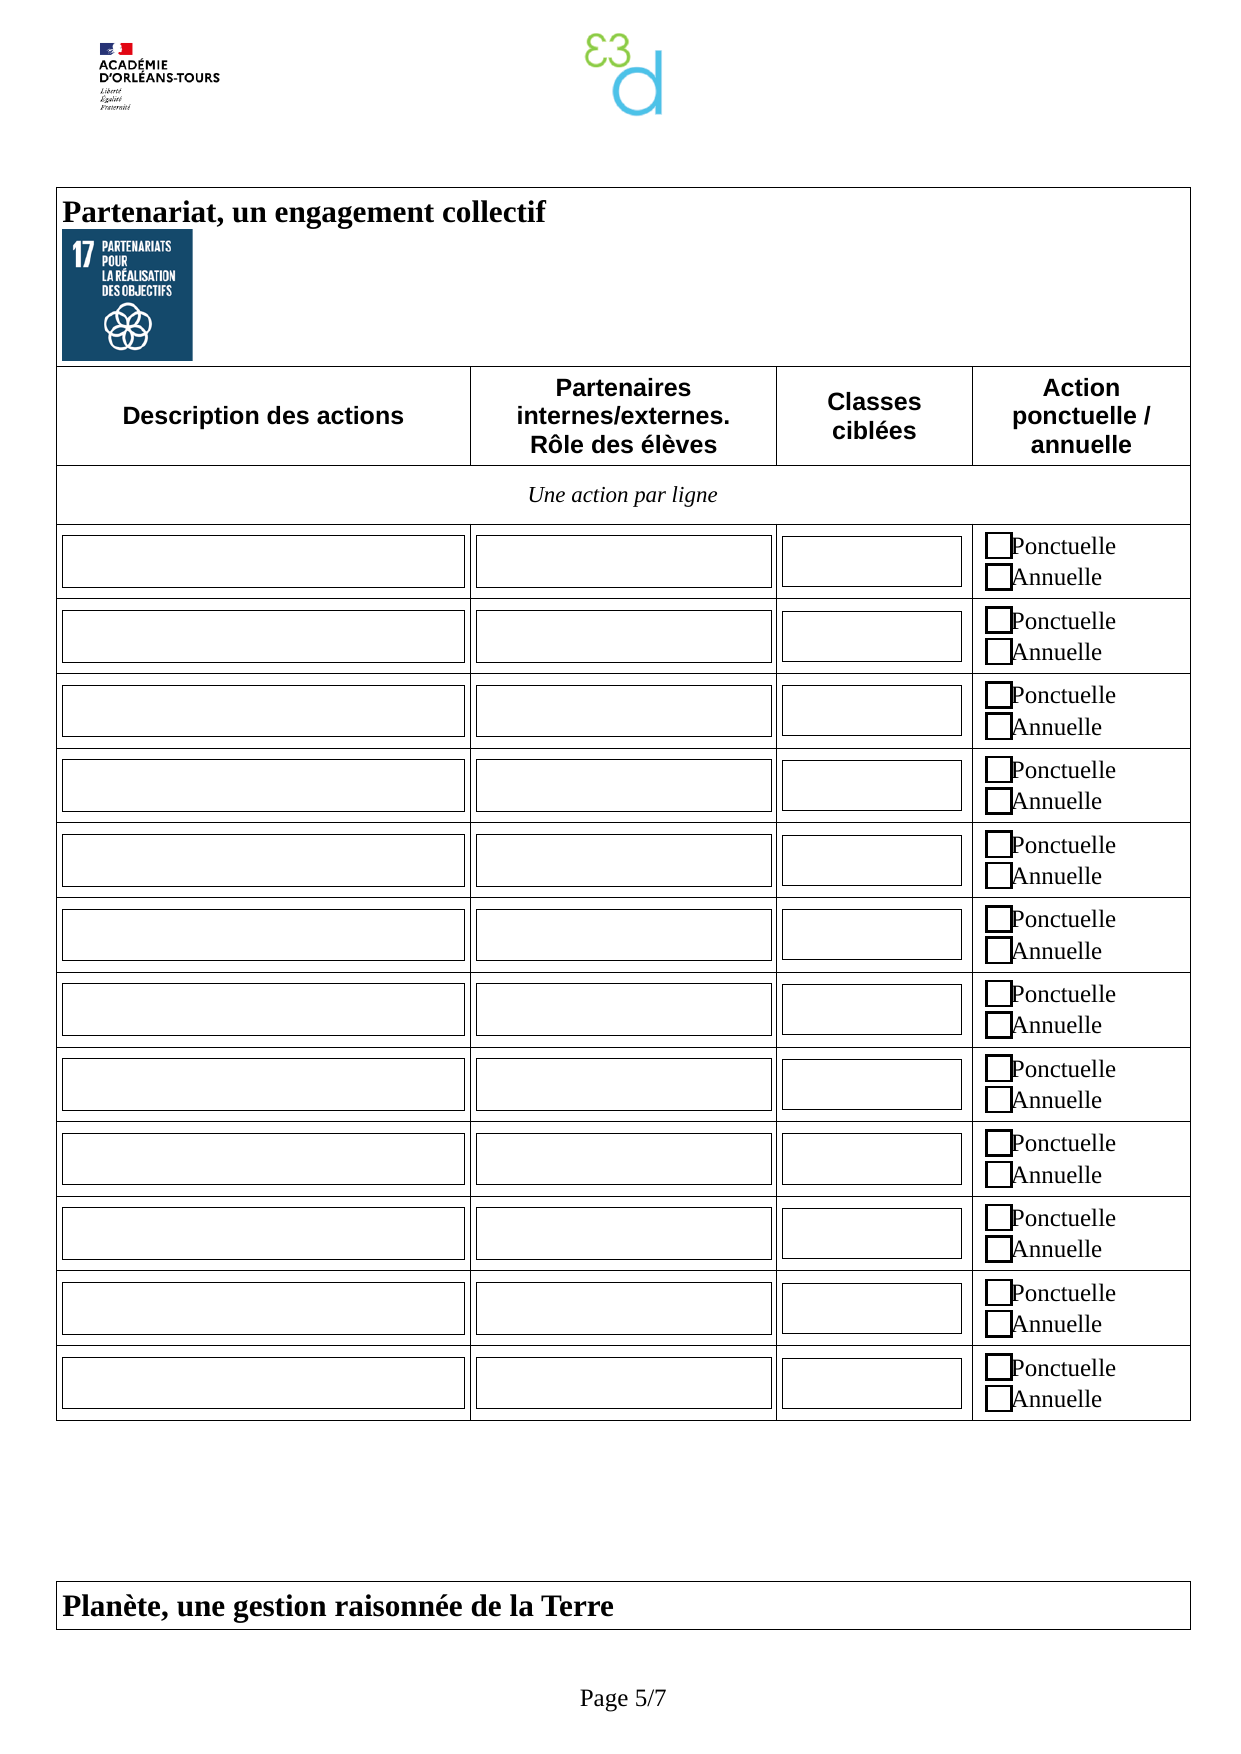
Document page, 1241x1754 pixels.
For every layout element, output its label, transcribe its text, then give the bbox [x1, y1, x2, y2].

table_cell Ponctuelle Annuelle [973, 525, 1190, 598]
table_cell Classes ciblées [777, 367, 972, 464]
table_cell [471, 823, 776, 897]
table_cell [777, 599, 972, 673]
table_cell [57, 749, 470, 822]
table_cell [57, 1271, 470, 1345]
table_cell [471, 599, 776, 673]
table_cell [777, 1346, 972, 1420]
table_cell [471, 1346, 776, 1420]
table_cell [471, 1122, 776, 1196]
table_cell [777, 1122, 972, 1196]
table_cell Ponctuelle Annuelle [973, 1346, 1190, 1420]
table_cell [57, 525, 470, 598]
table_cell [57, 823, 470, 897]
table_cell Ponctuelle Annuelle [973, 973, 1190, 1046]
table_cell [471, 898, 776, 972]
table_cell [777, 973, 972, 1046]
table_cell [777, 1271, 972, 1345]
table_cell [471, 749, 776, 822]
table_cell [57, 973, 470, 1046]
table_header Planète, une gestion raisonnée de la Terre [57, 1582, 1190, 1629]
table_cell [471, 525, 776, 598]
table_cell Ponctuelle Annuelle [973, 823, 1190, 897]
table_cell Ponctuelle Annuelle [973, 674, 1190, 748]
table_cell [471, 1197, 776, 1270]
picture [62, 229, 193, 361]
table_cell Ponctuelle Annuelle [973, 1122, 1190, 1196]
table_cell [777, 1197, 972, 1270]
table_cell Ponctuelle Annuelle [973, 1271, 1190, 1345]
table_cell Ponctuelle Annuelle [973, 898, 1190, 972]
table_cell [777, 823, 972, 897]
table_cell [471, 674, 776, 748]
picture [577, 31, 669, 121]
table_cell Ponctuelle Annuelle [973, 1048, 1190, 1121]
table_cell [57, 1048, 470, 1121]
table_cell Partenaires internes/externes. Rôle des élèves [471, 367, 776, 464]
picture [88, 31, 231, 121]
table_cell [777, 898, 972, 972]
table_cell Ponctuelle Annuelle [973, 1197, 1190, 1270]
table_cell [777, 525, 972, 598]
table_cell [57, 898, 470, 972]
table_cell [57, 1346, 470, 1420]
table_cell Ponctuelle Annuelle [973, 749, 1190, 822]
table_cell Ponctuelle Annuelle [973, 599, 1190, 673]
table_cell [777, 749, 972, 822]
table_cell [777, 674, 972, 748]
table_header Partenariat, un engagement collectif [57, 188, 1190, 366]
table_cell [57, 1122, 470, 1196]
table_cell [57, 1197, 470, 1270]
table_cell [777, 1048, 972, 1121]
table_cell Action ponctuelle / annuelle [973, 367, 1190, 464]
table_cell [471, 1271, 776, 1345]
table_cell [57, 674, 470, 748]
table_cell Description des actions [57, 367, 470, 464]
table_cell Une action par ligne [57, 466, 1190, 523]
table_cell [471, 1048, 776, 1121]
table_cell [471, 973, 776, 1046]
table_cell [57, 599, 470, 673]
